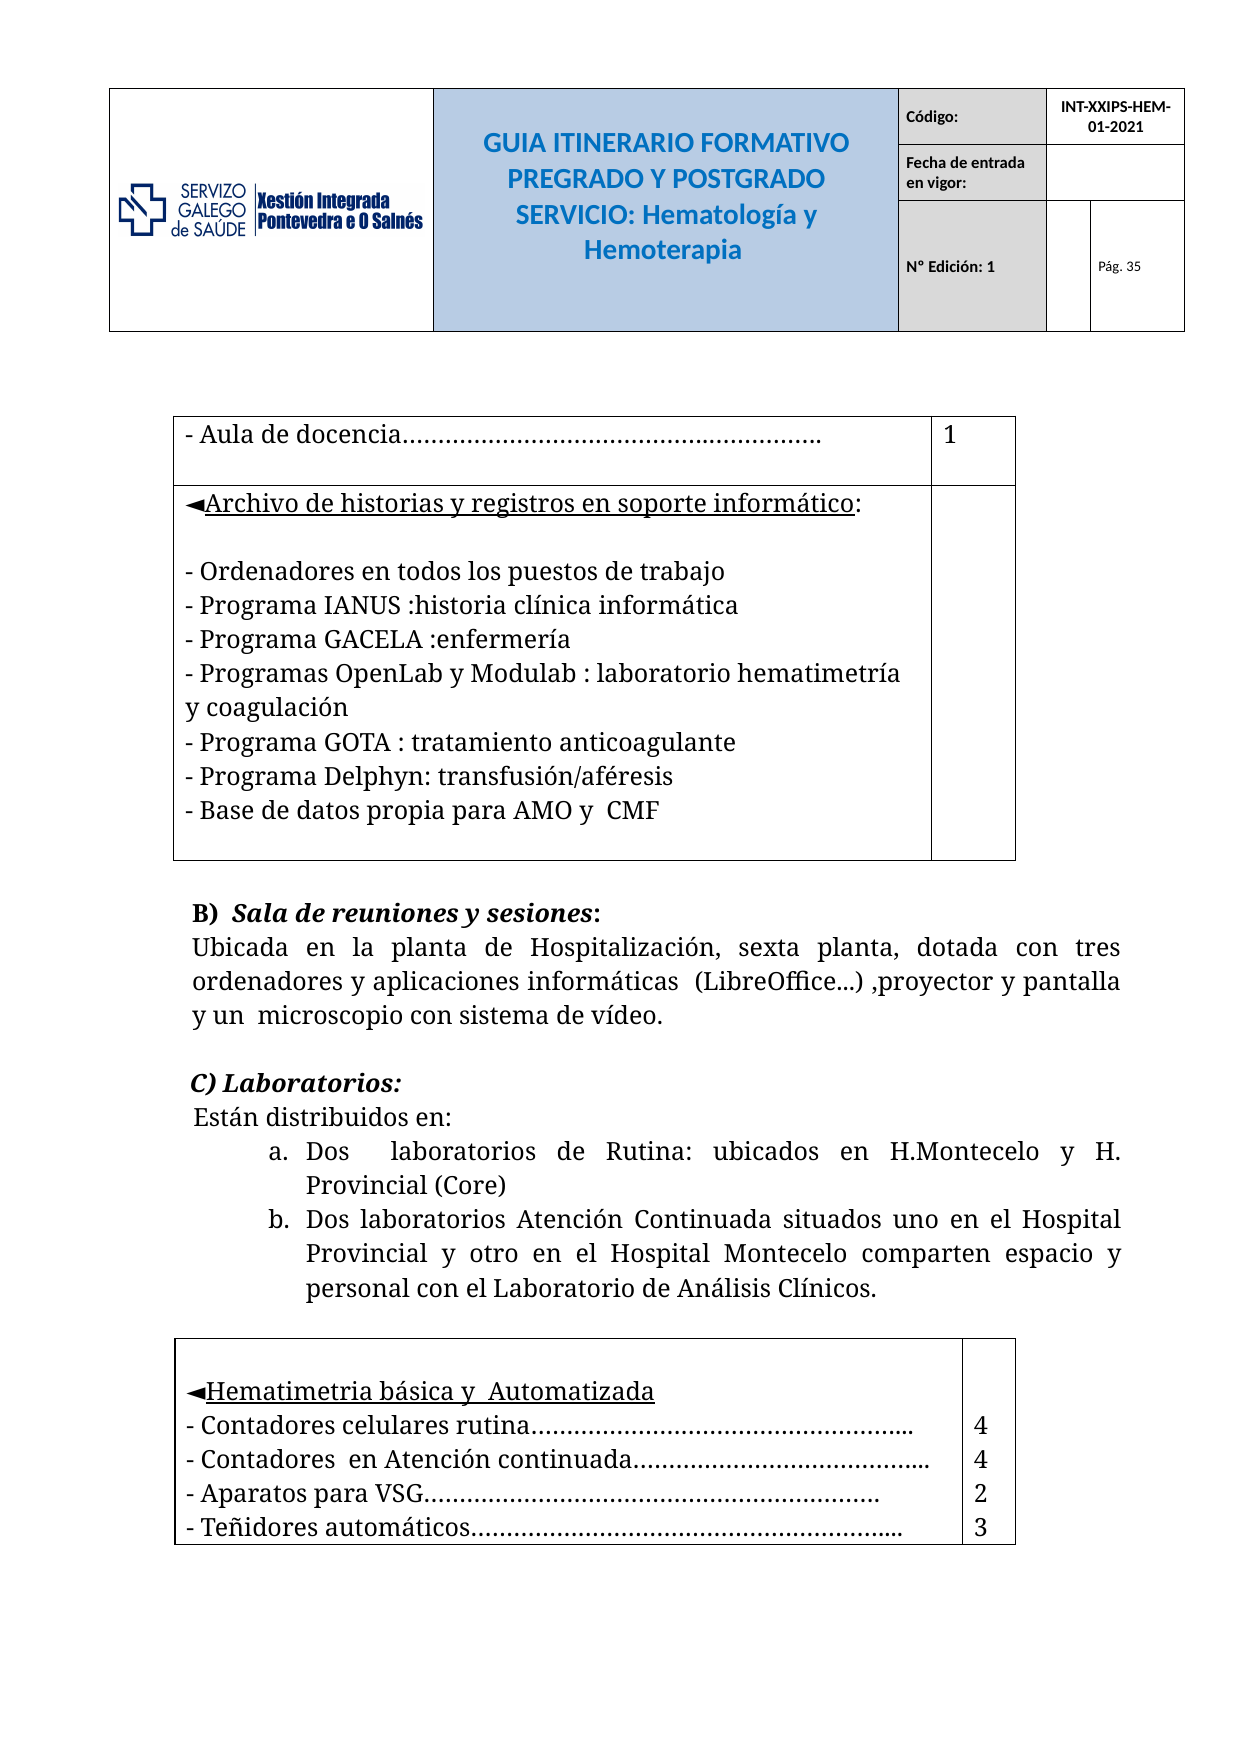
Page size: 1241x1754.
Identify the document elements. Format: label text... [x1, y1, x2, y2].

table_cell ◄Archivo de historias y registros en soporte informático: - Ordenadores en todos los puestos de trabajo - Programa IANUS :historia clínica informática - Programa GACELA :enfermería - Programas OpenLab y Modulab : laboratorio hematimetría y coagulación - Programa GOTA : tratamiento anticoagulante - Programa Delphyn: transfusión/aféresis - Base de datos propia para AMO y CMF [174, 486, 931, 860]
table_header 4 4 2 3 [963, 1339, 1015, 1544]
table_cell 1 [932, 417, 1015, 485]
text Ubicada en la planta de Hospitalización, sexta planta, dotada con tres ordenadores y aplicaciones informáticas (LibreOffice...) ,proyector y pantalla y un microscopio con sistema de vídeo. [192, 929, 1122, 1032]
list Dos laboratorios Atención Continuada situados uno en el Hospital Provincial y otro en el Hospital Montecelo comparten espacio y personal con el Laboratorio de Análisis Clínicos. [268, 1202, 1122, 1304]
table_cell - Aula de docencia…………………………………….……………. [174, 417, 931, 485]
table_cell [932, 486, 1015, 860]
text C) Laboratorios: [118, 1066, 1122, 1100]
text Están distribuidos en: [156, 1100, 1122, 1134]
picture [118, 183, 425, 237]
table_header ◄Hematimetria básica y Automatizada - Contadores celulares rutina……………………………………………... - Contadores en Atención continuada…………………………………... - Aparatos para VSG………………………………………………………. - Teñidores automáticos………………………………………………….... [176, 1339, 962, 1544]
text B) Sala de reuniones y sesiones: [192, 896, 1122, 929]
list Dos laboratorios de Rutina: ubicados en H.Montecelo y H. Provincial (Core) [268, 1134, 1122, 1202]
